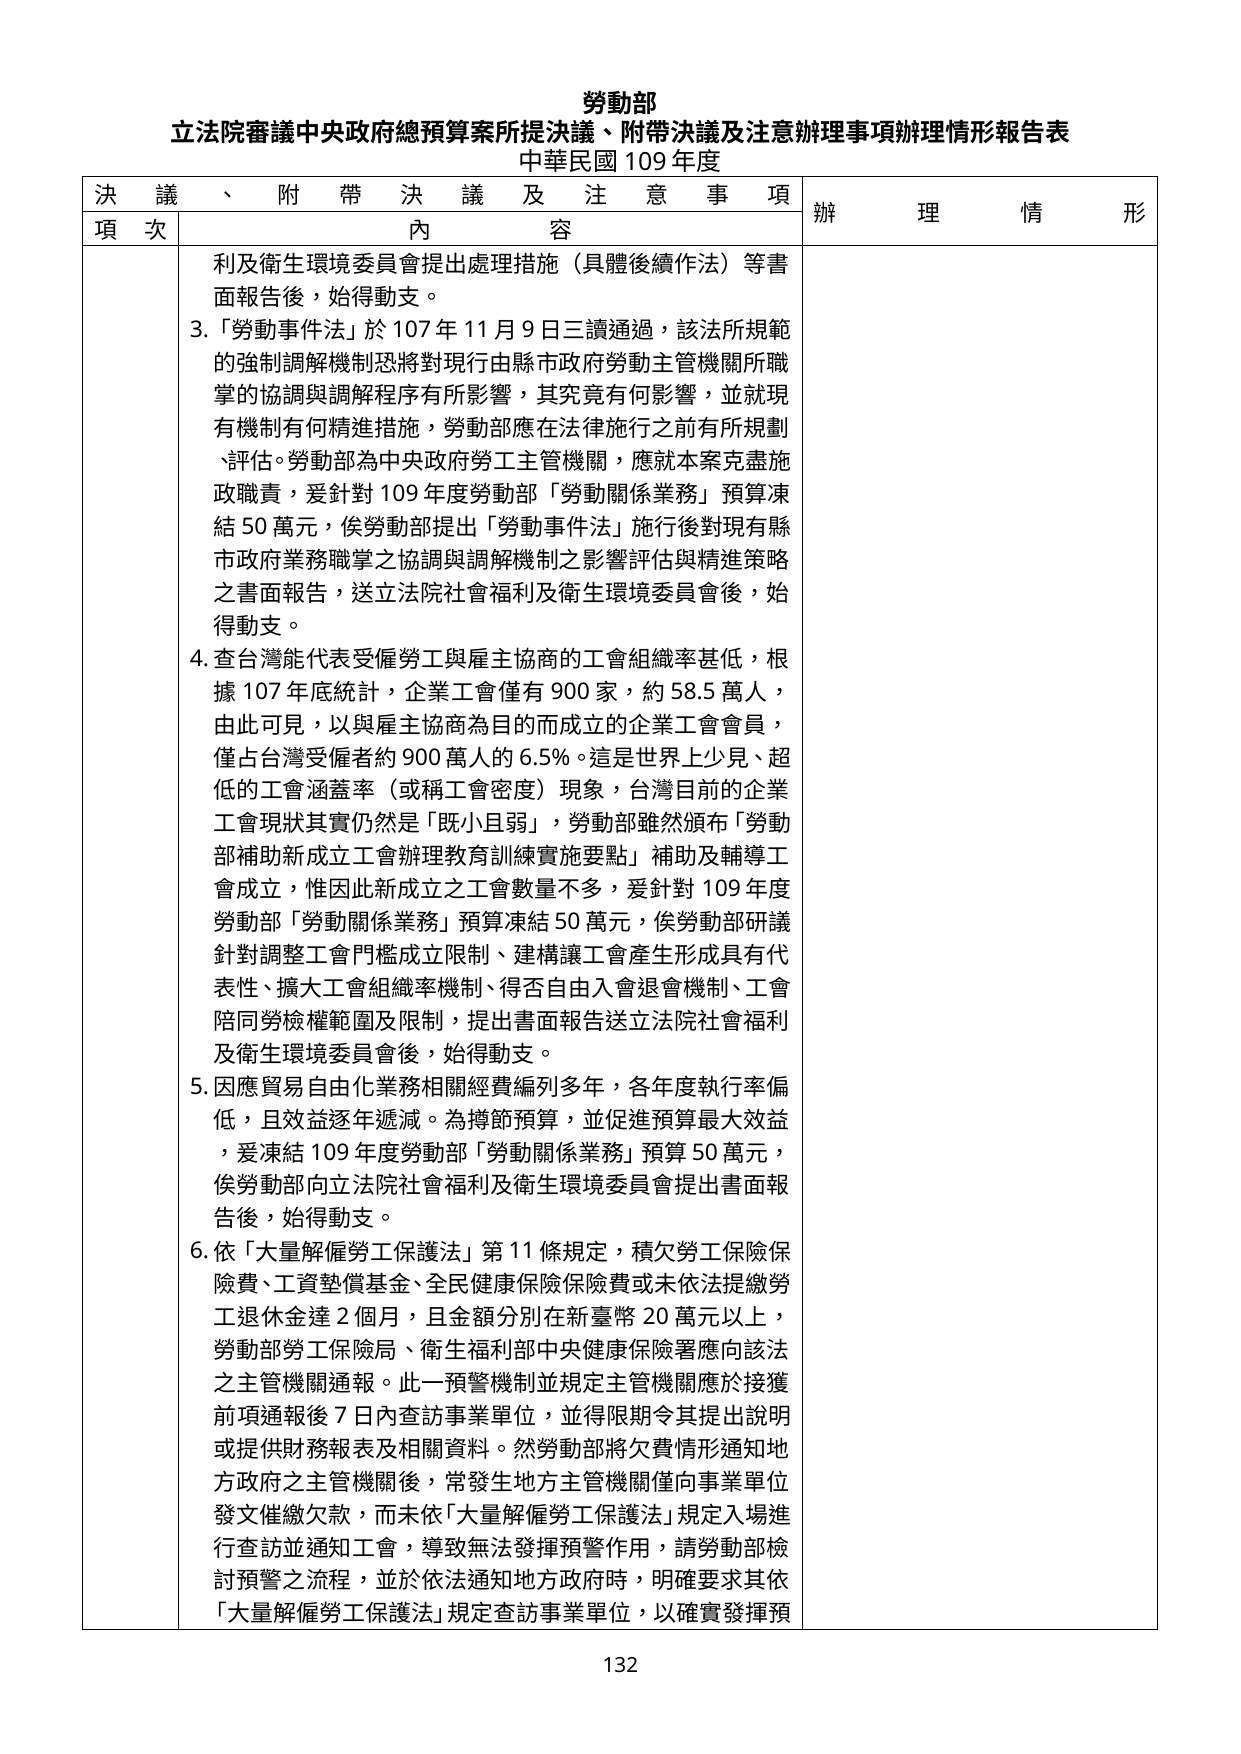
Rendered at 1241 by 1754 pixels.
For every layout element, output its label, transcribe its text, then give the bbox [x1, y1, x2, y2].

table_cell 內 容 [179, 212, 802, 245]
table_cell 項次 [83, 212, 178, 245]
table_header 決議、附帶決議及注意事項 [83, 177, 802, 211]
table_cell [83, 246, 178, 1628]
table_header 辦理情形 [803, 177, 1157, 245]
table_cell [803, 246, 1157, 1628]
table_cell 利及衛生環境委員會提出處理措施（具體後續作法）等書面報告後，始得動支。 「勞動事件法」於107年11月9日三讀通過，該法所規範的強制調解機制恐將對現行由縣市政府勞動主管機關所職掌的協調與調解程序有所影響，其究竟有何影響，並就現有機制有何精進措施，勞動部應在法律施行之前有所規劃、評估。勞動部為中央政府勞工主管機關，應就本案克盡施政職責，爰針對109年度勞動部「勞動關係業務」預算凍結50萬元，俟勞動部提出「勞動事件法」施行後對現有縣市政府業務職掌之協調與調解機制之影響評估與精進策略之書面報告，送立法院社會福利及衛生環境委員會後，始得動支。 查台灣能代表受僱勞工與雇主協商的工會組織率甚低，根據107年底統計，企業工會僅有900家，約58.5萬人，由此可見，以與雇主協商為目的而成立的企業工會會員，僅占台灣受僱者約900萬人的6.5%。這是世界上少見、超低的工會涵蓋率（或稱工會密度）現象，台灣目前的企業工會現狀其實仍然是「既小且弱」，勞動部雖然頒布「勞動部補助新成立工會辦理教育訓練實施要點」補助及輔導工會成立，惟因此新成立之工會數量不多，爰針對109年度勞動部「勞動關係業務」預算凍結50萬元，俟勞動部研議針對調整工會門檻成立限制、建構讓工會產生形成具有代表性、擴大工會組織率機制、得否自由入會退會機制、工會陪同勞檢權範圍及限制，提出書面報告送立法院社會福利及衛生環境委員會後，始得動支。 因應貿易自由化業務相關經費編列多年，各年度執行率偏低，且效益逐年遞減。為撙節預算，並促進預算最大效益，爰凍結109年度勞動部「勞動關係業務」預算50萬元，俟勞動部向立法院社會福利及衛生環境委員會提出書面報告後，始得動支。 依「大量解僱勞工保護法」第11條規定，積欠勞工保險保險費、工資墊償基金、全民健康保險保險費或未依法提繳勞工退休金達2個月，且金額分別在新臺幣20萬元以上，勞動部勞工保險局、衛生福利部中央健康保險署應向該法之主管機關通報。此一預警機制並規定主管機關應於接獲前項通報後7日內查訪事業單位，並得限期令其提出說明或提供財務報表及相關資料。然勞動部將欠費情形通知地方政府之主管機關後，常發生地方主管機關僅向事業單位發文催繳欠款，而未依「大量解僱勞工保護法」規定入場進行查訪並通知工會，導致無法發揮預警作用，請勞動部檢討預警之流程，並於依法通知地方政府時，明確要求其依「大量解僱勞工保護法」規定查訪事業單位，以確實發揮預 [179, 246, 802, 1628]
